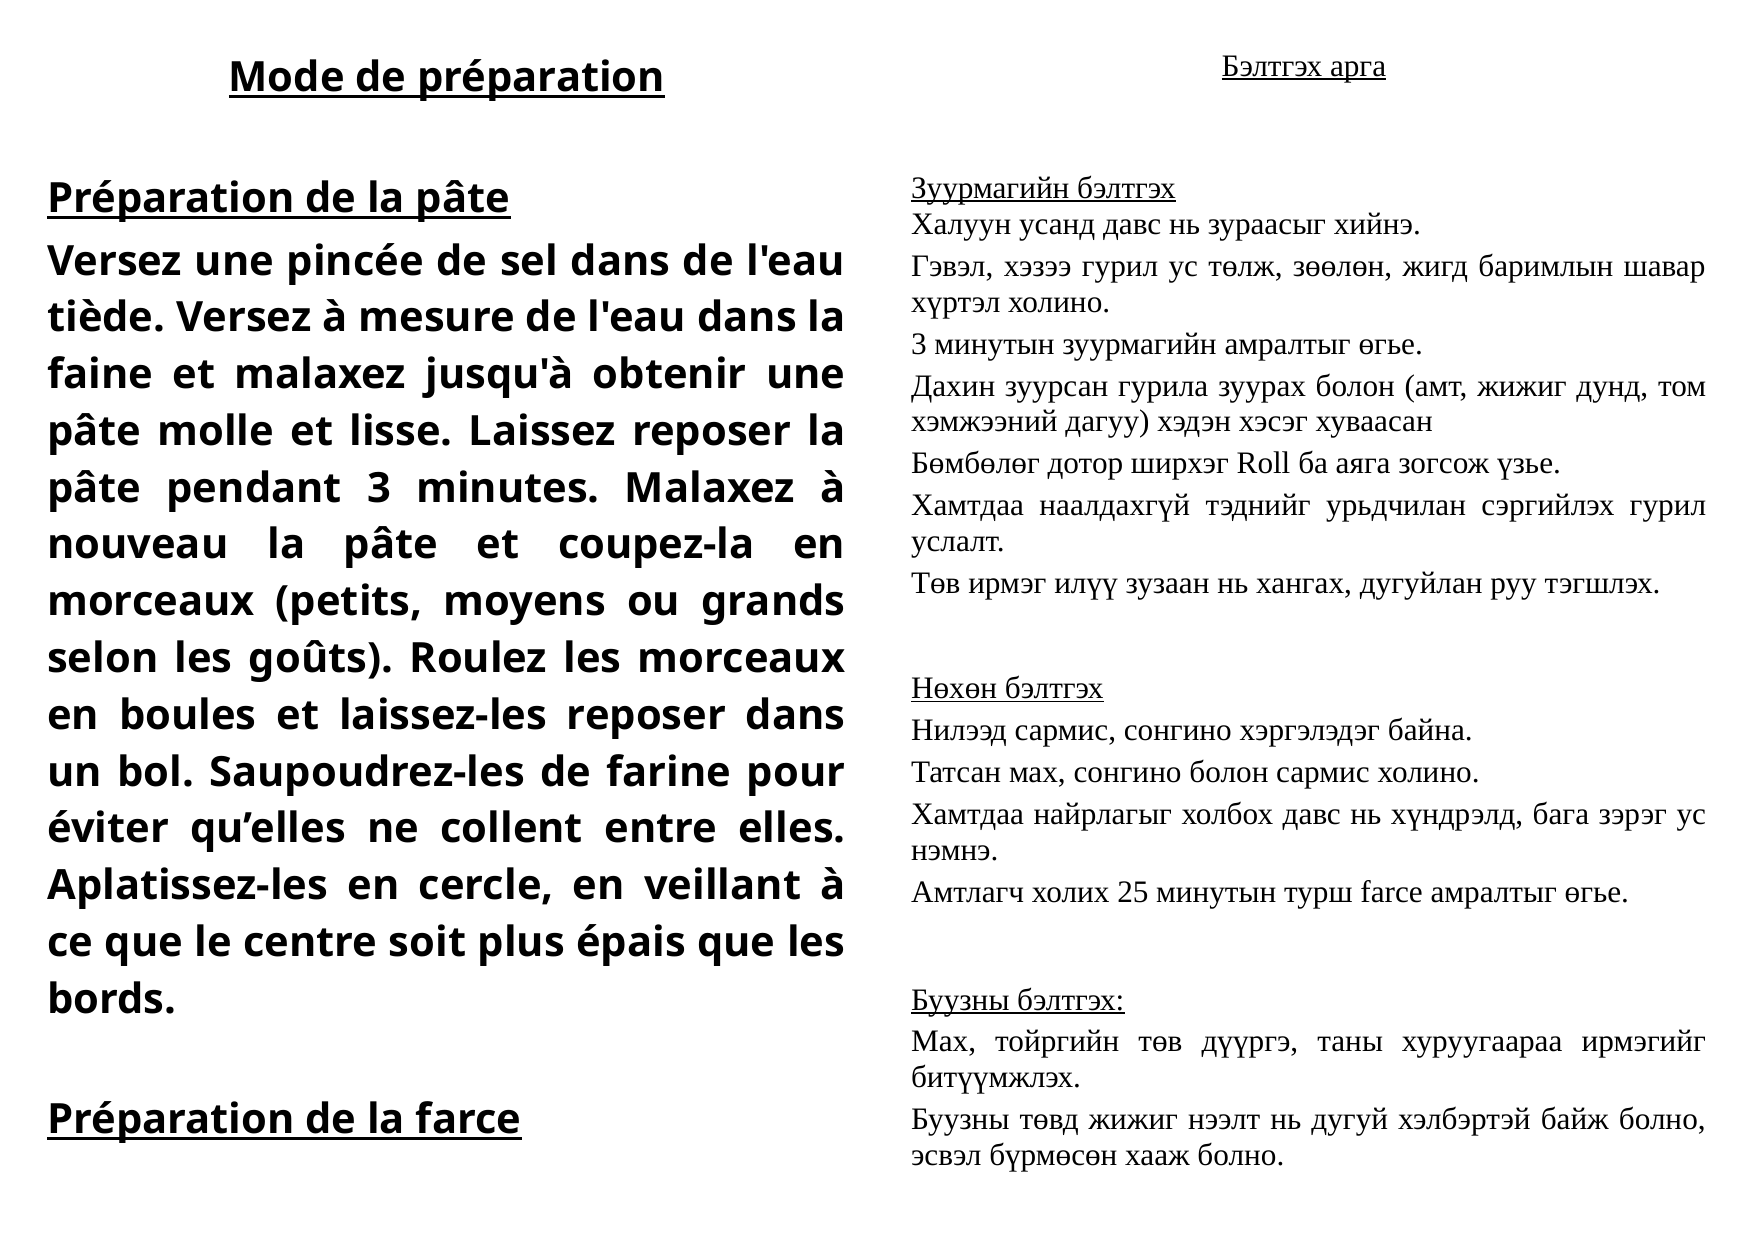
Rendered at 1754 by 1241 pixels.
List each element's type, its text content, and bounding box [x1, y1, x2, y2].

table_header Mode de préparation Préparation de la pâte Versez une pincée de sel dans de l'eau tiède. Versez à mesure de l'eau dans la faine et malaxez jusqu'à obtenir une pâte molle et lisse. Laissez reposer la pâte pendant 3 minutes. Malaxez à nouveau la pâte et coupez-la en morceaux (petits, moyens ou grands selon les goûts). Roulez les morceaux en boules et laissez-les reposer dans un bol. Saupoudrez-les de farine pour éviter qu’elles ne collent entre elles. Aplatissez-les en cercle, en veillant à ce que le centre soit plus épais que les bords. Préparation de la farce [41, 41, 852, 1192]
table_header Бэлтгэх арга Зуурмагийн бэлтгэх Халуун усанд давс нь зураасыг хийнэ. Гэвэл, хэзээ гурил ус төлж, зөөлөн, жигд баримлын шавар хүртэл холино. 3 минутын зуурмагийн амралтыг өгье. Дахин зуурсан гурилa зуурах болон (амт, жижиг дунд, том хэмжээний дагуу) хэдэн хэсэг хуваасан Бөмбөлөг дотор ширхэг Roll ба аяга зогсож үзье. Хамтдаа наалдахгүй тэднийг урьдчилан сэргийлэх гурил услалт. Төв ирмэг илүү зузаан нь хангах, дугуйлан руу тэгшлэх. Нөхөн бэлтгэх Нилээд сармис, сонгино xэргэлэдэг байна. Татсан мах, сонгино болон сармис холино. Хамтдаа найрлагыг холбох давс нь хүндрэлд, бага зэрэг ус нэмнэ. Амтлагч холих 25 минутын турш farce амралтыг өгье. Буузны бэлтгэх: Мах, тойргийн төв дүүргэ, таны хуруугаараа ирмэгийг битүүмжлэх. Буузны төвд жижиг нээлт нь дугуй хэлбэртэй байж болно, эсвэл бүрмөсөн хааж болно. [852, 41, 1713, 1192]
